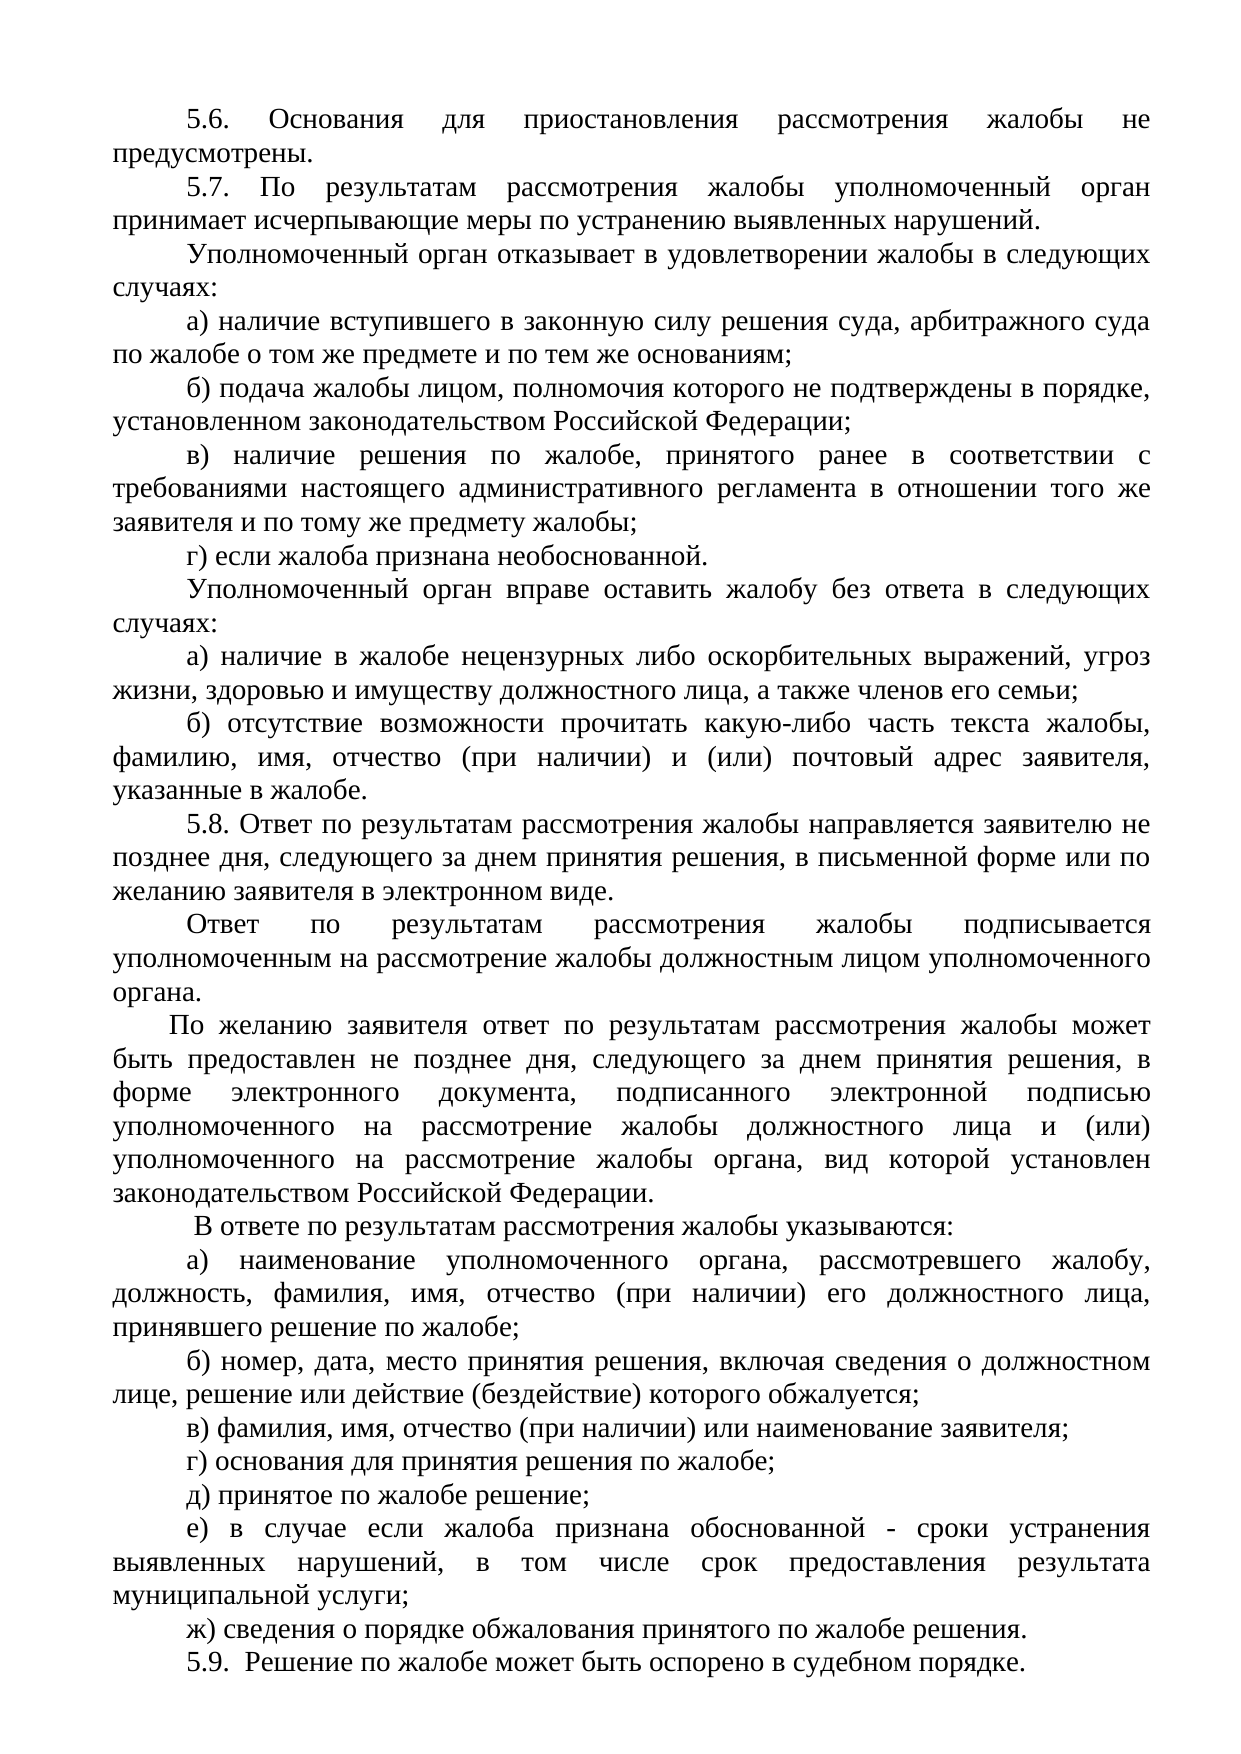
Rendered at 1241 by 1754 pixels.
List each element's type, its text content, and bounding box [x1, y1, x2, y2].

text Уполномоченный орган отказывает в удовлетворении жалобы в следующих случаях: [112, 236, 1152, 303]
text б) отсутствие возможности прочитать какую-либо часть текста жалобы, фамилию, имя, отчество (при наличии) и (или) почтовый адрес заявителя, указанные в жалобе. [112, 705, 1152, 806]
text 5.7. По результатам рассмотрения жалобы уполномоченный орган принимает исчерпывающие меры по устранению выявленных нарушений. [112, 169, 1152, 236]
text е) в случае если жалоба признана обоснованной - сроки устранения выявленных нарушений, в том числе срок предоставления результата муниципальной услуги; [112, 1510, 1152, 1611]
text д) принятое по жалобе решение; [112, 1477, 1152, 1510]
text в) наличие решения по жалобе, принятого ранее в соответствии с требованиями настоящего административного регламента в отношении того же заявителя и по тому же предмету жалобы; [112, 437, 1152, 538]
text а) наличие в жалобе нецензурных либо оскорбительных выражений, угроз жизни, здоровью и имуществу должностного лица, а также членов его семьи; [112, 638, 1152, 705]
text 5.9. Решение по жалобе может быть оспорено в судебном порядке. [112, 1644, 1152, 1678]
text в) фамилия, имя, отчество (при наличии) или наименование заявителя; [112, 1410, 1152, 1443]
text По желанию заявителя ответ по результатам рассмотрения жалобы может быть предоставлен не позднее дня, следующего за днем принятия решения, в форме электронного документа, подписанного электронной подписью уполномоченного на рассмотрение жалобы должностного лица и (или) уполномоченного на рассмотрение жалобы органа, вид которой установлен законодательством Российской Федерации. [112, 1007, 1152, 1208]
text г) если жалоба признана необоснованной. [112, 538, 1152, 571]
text Уполномоченный орган вправе оставить жалобу без ответа в следующих случаях: [112, 571, 1152, 638]
text г) основания для принятия решения по жалобе; [112, 1443, 1152, 1477]
text Ответ по результатам рассмотрения жалобы подписывается уполномоченным на рассмотрение жалобы должностным лицом уполномоченного органа. [112, 907, 1152, 1007]
text а) наименование уполномоченного органа, рассмотревшего жалобу, должность, фамилия, имя, отчество (при наличии) его должностного лица, принявшего решение по жалобе; [112, 1242, 1152, 1343]
text б) номер, дата, место принятия решения, включая сведения о должностном лице, решение или действие (бездействие) которого обжалуется; [112, 1343, 1152, 1410]
text б) подача жалобы лицом, полномочия которого не подтверждены в порядке, установленном законодательством Российской Федерации; [112, 370, 1152, 437]
text В ответе по результатам рассмотрения жалобы указываются: [112, 1208, 1152, 1242]
text 5.8. Ответ по результатам рассмотрения жалобы направляется заявителю не позднее дня, следующего за днем принятия решения, в письменной форме или по желанию заявителя в электронном виде. [112, 806, 1152, 907]
text а) наличие вступившего в законную силу решения суда, арбитражного суда по жалобе о том же предмете и по тем же основаниям; [112, 303, 1152, 370]
text ж) сведения о порядке обжалования принятого по жалобе решения. [112, 1611, 1152, 1644]
text 5.6. Основания для приостановления рассмотрения жалобы не предусмотрены. [112, 102, 1152, 169]
